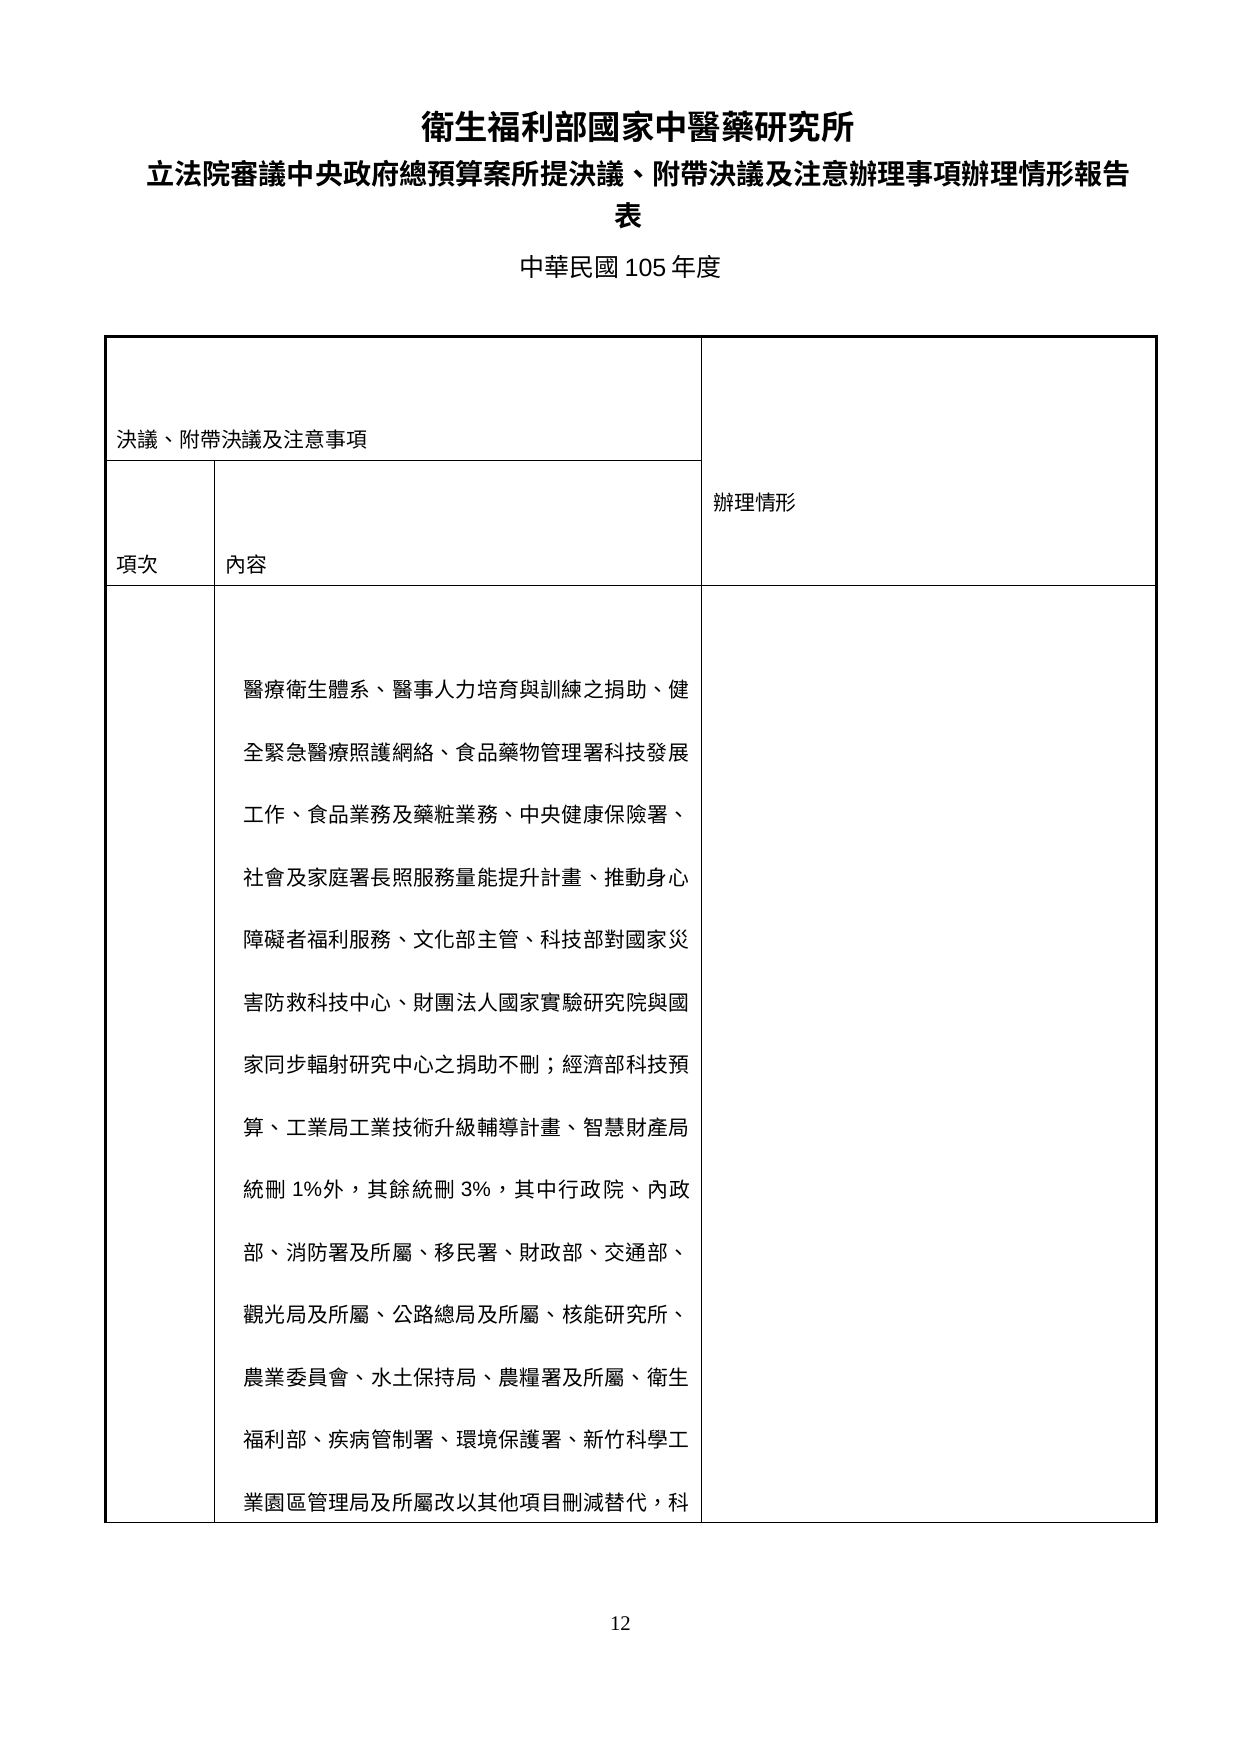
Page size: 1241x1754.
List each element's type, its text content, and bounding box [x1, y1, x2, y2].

table_cell 內容 [215, 461, 701, 584]
table_cell [702, 586, 1155, 1522]
table_header 決議、附帶決議及注意事項 [107, 338, 701, 459]
table_cell 項次 [107, 461, 214, 584]
table_cell 醫療衛生體系、醫事人力培育與訓練之捐助、健全緊急醫療照護網絡、食品藥物管理署科技發展工作、食品業務及藥粧業務、中央健康保險署、社會及家庭署長照服務量能提升計畫、推動身心障礙者福利服務、文化部主管、科技部對國家災害防救科技中心、財團法人國家實驗研究院與國家同步輻射研究中心之捐助不刪；經濟部科技預算、工業局工業技術升級輔導計畫、智慧財產局統刪1%外，其餘統刪3%，其中行政院、內政部、消防署及所屬、移民署、財政部、交通部、觀光局及所屬、公路總局及所屬、核能研究所、農業委員會、水土保持局、農糧署及所屬、衛生福利部、疾病管制署、環境保護署、新竹科學工業園區管理局及所屬改以其他項目刪減替代，科 [215, 586, 701, 1522]
table_header 辦理情形 [702, 338, 1155, 584]
table_cell [107, 586, 214, 1522]
